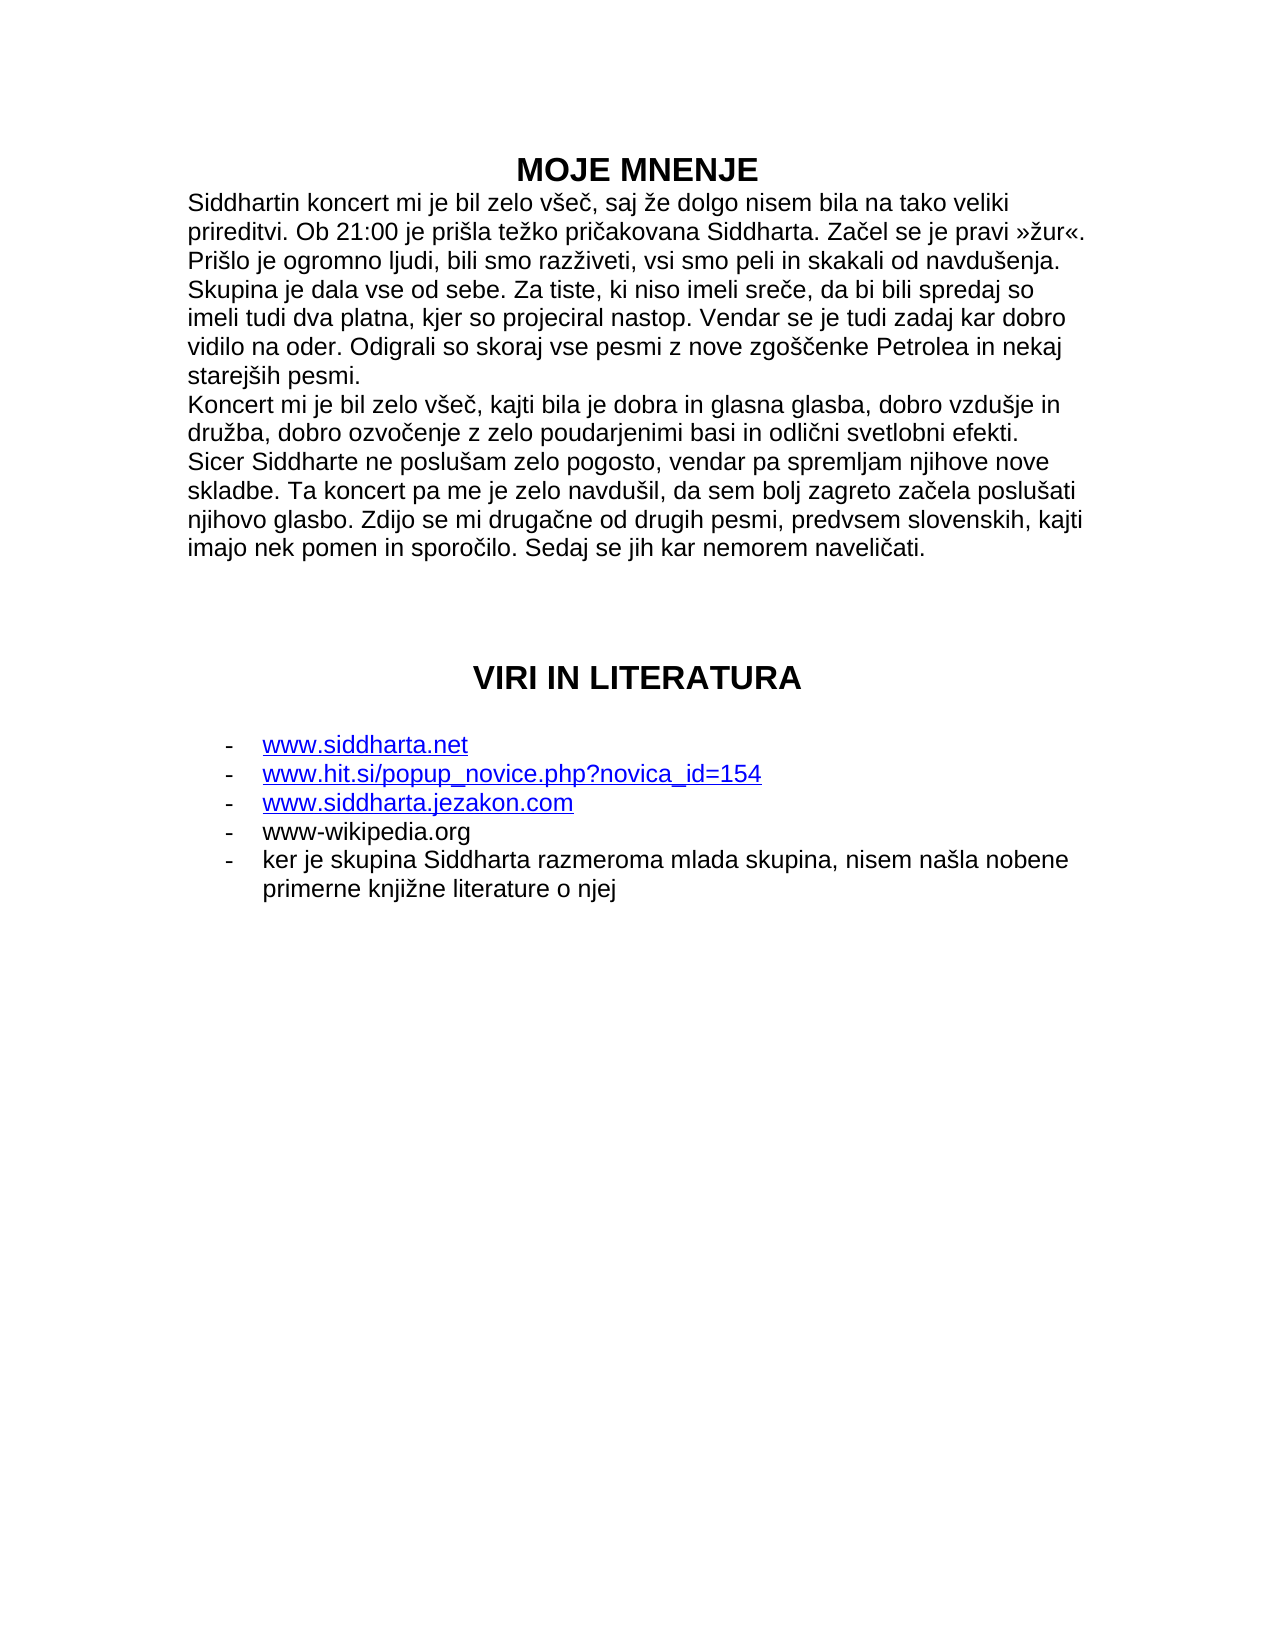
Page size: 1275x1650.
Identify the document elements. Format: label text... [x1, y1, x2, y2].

list www.siddharta.net [225, 730, 1087, 759]
list www.siddharta.jezakon.com [225, 788, 1087, 817]
text VIRI IN LITERATURA [187, 658, 1087, 697]
text MOJE MNENJE [187, 150, 1087, 188]
list www.hit.si/popup_novice.php?novica_id=154 [225, 759, 1087, 788]
text Sicer Siddharte ne poslušam zelo pogosto, vendar pa spremljam njihove nove skladbe. Ta koncert pa me je zelo navdušil, da sem bolj zagreto začela poslušati njihovo glasbo. Zdijo se mi drugačne od drugih pesmi, predvsem slovenskih, kajti imajo nek pomen in sporočilo. Sedaj se jih kar nemorem naveličati. [187, 447, 1087, 562]
list www-wikipedia.org [225, 817, 1087, 846]
text Siddhartin koncert mi je bil zelo všeč, saj že dolgo nisem bila na tako veliki prireditvi. Ob 21:00 je prišla težko pričakovana Siddharta. Začel se je pravi »žur«. Prišlo je ogromno ljudi, bili smo razživeti, vsi smo peli in skakali od navdušenja. Skupina je dala vse od sebe. Za tiste, ki niso imeli sreče, da bi bili spredaj so imeli tudi dva platna, kjer so projeciral nastop. Vendar se je tudi zadaj kar dobro vidilo na oder. Odigrali so skoraj vse pesmi z nove zgoščenke Petrolea in nekaj starejših pesmi. [187, 188, 1087, 390]
text Koncert mi je bil zelo všeč, kajti bila je dobra in glasna glasba, dobro vzdušje in družba, dobro ozvočenje z zelo poudarjenimi basi in odlični svetlobni efekti. [187, 390, 1087, 447]
list ker je skupina Siddharta razmeroma mlada skupina, nisem našla nobene primerne knjižne literature o njej [225, 846, 1087, 903]
